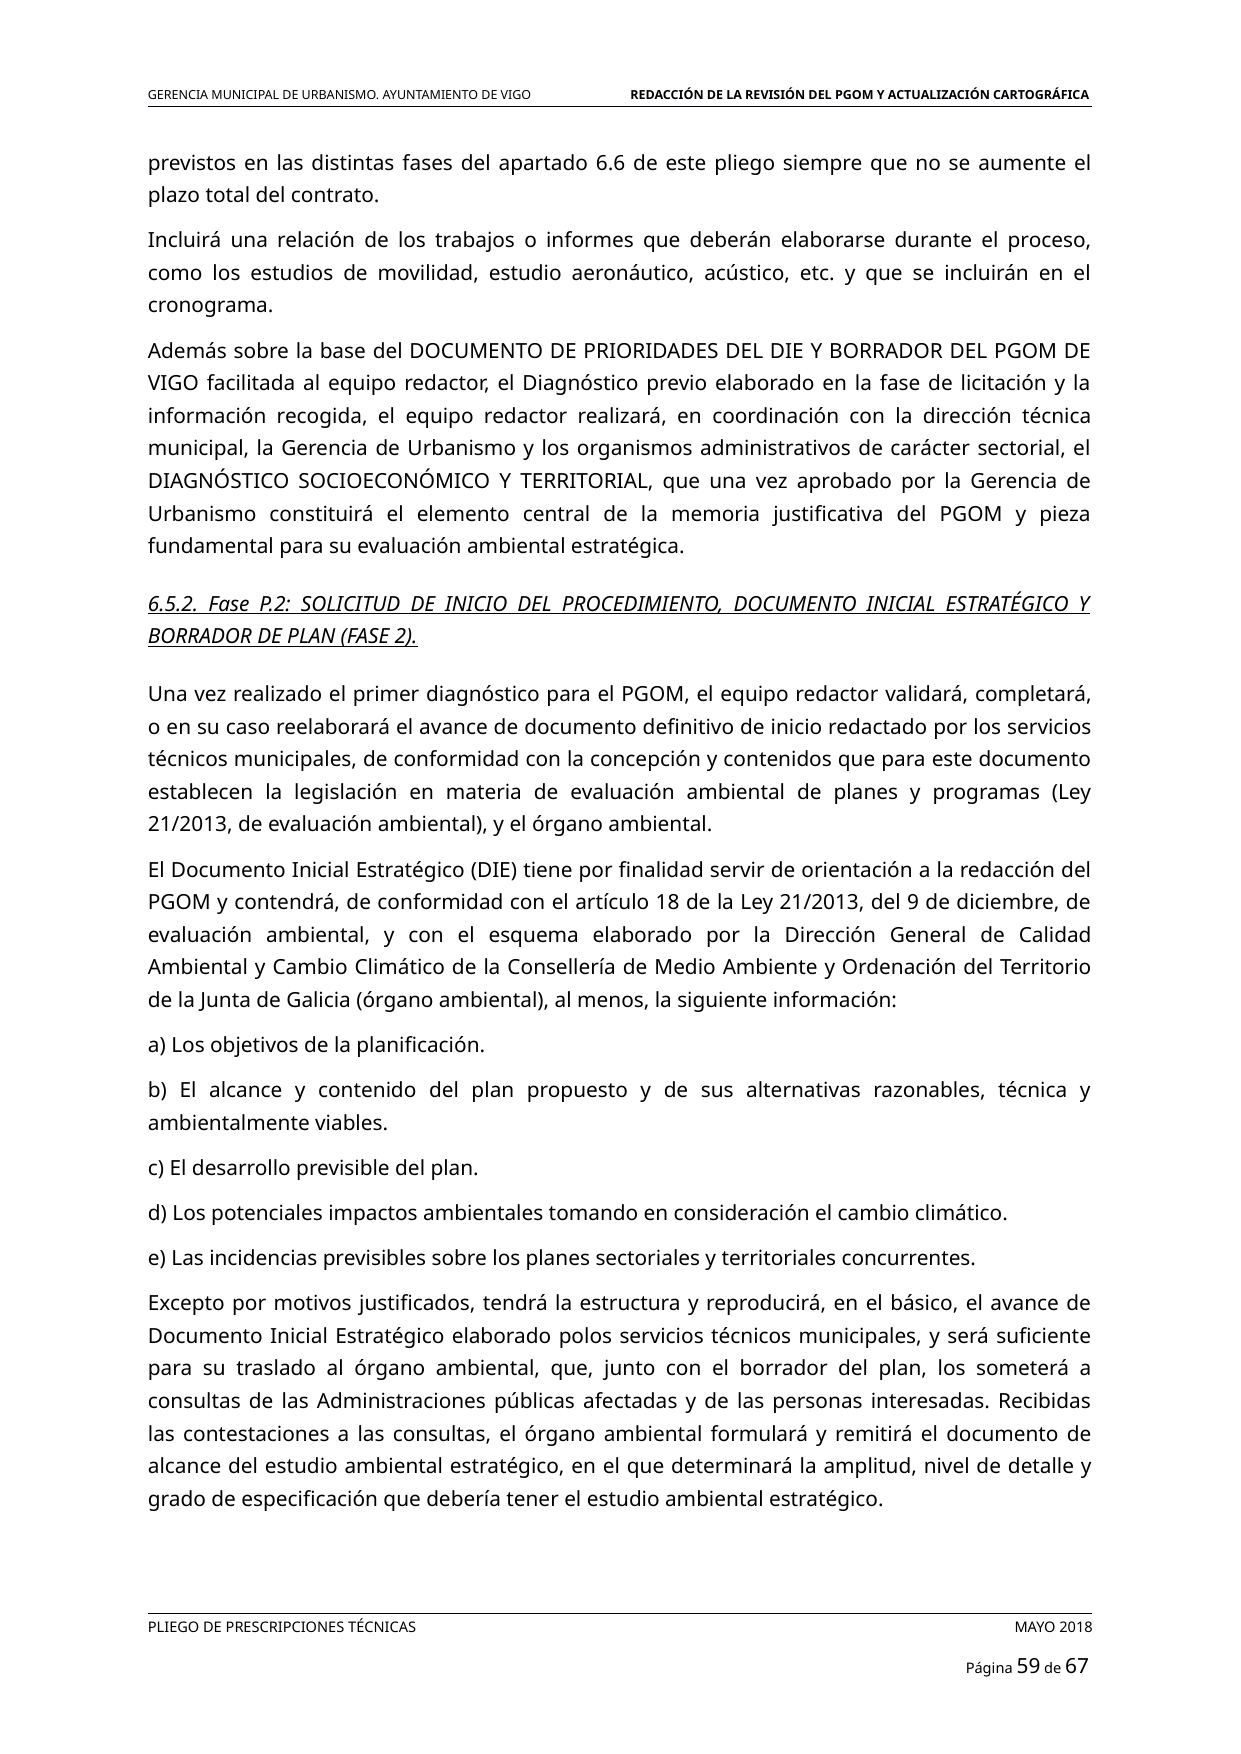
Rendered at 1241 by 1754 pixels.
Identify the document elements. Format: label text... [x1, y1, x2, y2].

text d) Los potenciales impactos ambientales tomando en consideración el cambio climático. [148, 1198, 1092, 1227]
text El Documento Inicial Estratégico (DIE) tiene por finalidad servir de orientación a la redacción del PGOM y contendrá, de conformidad con el artículo 18 de la Ley 21/2013, del 9 de diciembre, de evaluación ambiental, y con el esquema elaborado por la Dirección General de Calidad Ambiental y Cambio Climático de la Consellería de Medio Ambiente y Ordenación del Territorio de la Junta de Galicia (órgano ambiental), al menos, la siguiente información: [148, 855, 1092, 1013]
text e) Las incidencias previsibles sobre los planes sectoriales y territoriales concurrentes. [148, 1243, 1092, 1272]
text c) El desarrollo previsible del plan. [148, 1153, 1092, 1181]
subtitle 6.5.2. Fase P.2: SOLICITUD DE INICIO DEL PROCEDIMIENTO, DOCUMENTO INICIAL ESTRATÉGICO Y BORRADOR DE PLAN (FASE 2). [148, 589, 1092, 650]
text b) El alcance y contenido del plan propuesto y de sus alternativas razonables, técnica y ambientalmente viables. [148, 1075, 1092, 1136]
text Una vez realizado el primer diagnóstico para el PGOM, el equipo redactor validará, completará, o en su caso reelaborará el avance de documento definitivo de inicio redactado por los servicios técnicos municipales, de conformidad con la concepción y contenidos que para este documento establecen la legislación en materia de evaluación ambiental de planes y programas (Ley 21/2013, de evaluación ambiental), y el órgano ambiental. [148, 679, 1092, 838]
text Incluirá una relación de los trabajos o informes que deberán elaborarse durante el proceso, como los estudios de movilidad, estudio aeronáutico, acústico, etc. y que se incluirán en el cronograma. [148, 225, 1092, 319]
text Además sobre la base del DOCUMENTO DE PRIORIDADES DEL DIE Y BORRADOR DEL PGOM DE VIGO facilitada al equipo redactor, el Diagnóstico previo elaborado en la fase de licitación y la información recogida, el equipo redactor realizará, en coordinación con la dirección técnica municipal, la Gerencia de Urbanismo y los organismos administrativos de carácter sectorial, el DIAGNÓSTICO SOCIOECONÓMICO Y TERRITORIAL, que una vez aprobado por la Gerencia de Urbanismo constituirá el elemento central de la memoria justificativa del PGOM y pieza fundamental para su evaluación ambiental estratégica. [148, 336, 1092, 560]
text previstos en las distintas fases del apartado 6.6 de este pliego siempre que no se aumente el plazo total del contrato. [148, 148, 1092, 209]
text Excepto por motivos justificados, tendrá la estructura y reproducirá, en el básico, el avance de Documento Inicial Estratégico elaborado polos servicios técnicos municipales, y será suficiente para su traslado al órgano ambiental, que, junto con el borrador del plan, los someterá a consultas de las Administraciones públicas afectadas y de las personas interesadas. Recibidas las contestaciones a las consultas, el órgano ambiental formulará y remitirá el documento de alcance del estudio ambiental estratégico, en el que determinará la amplitud, nivel de detalle y grado de especificación que debería tener el estudio ambiental estratégico. [148, 1288, 1092, 1512]
text a) Los objetivos de la planificación. [148, 1030, 1092, 1059]
